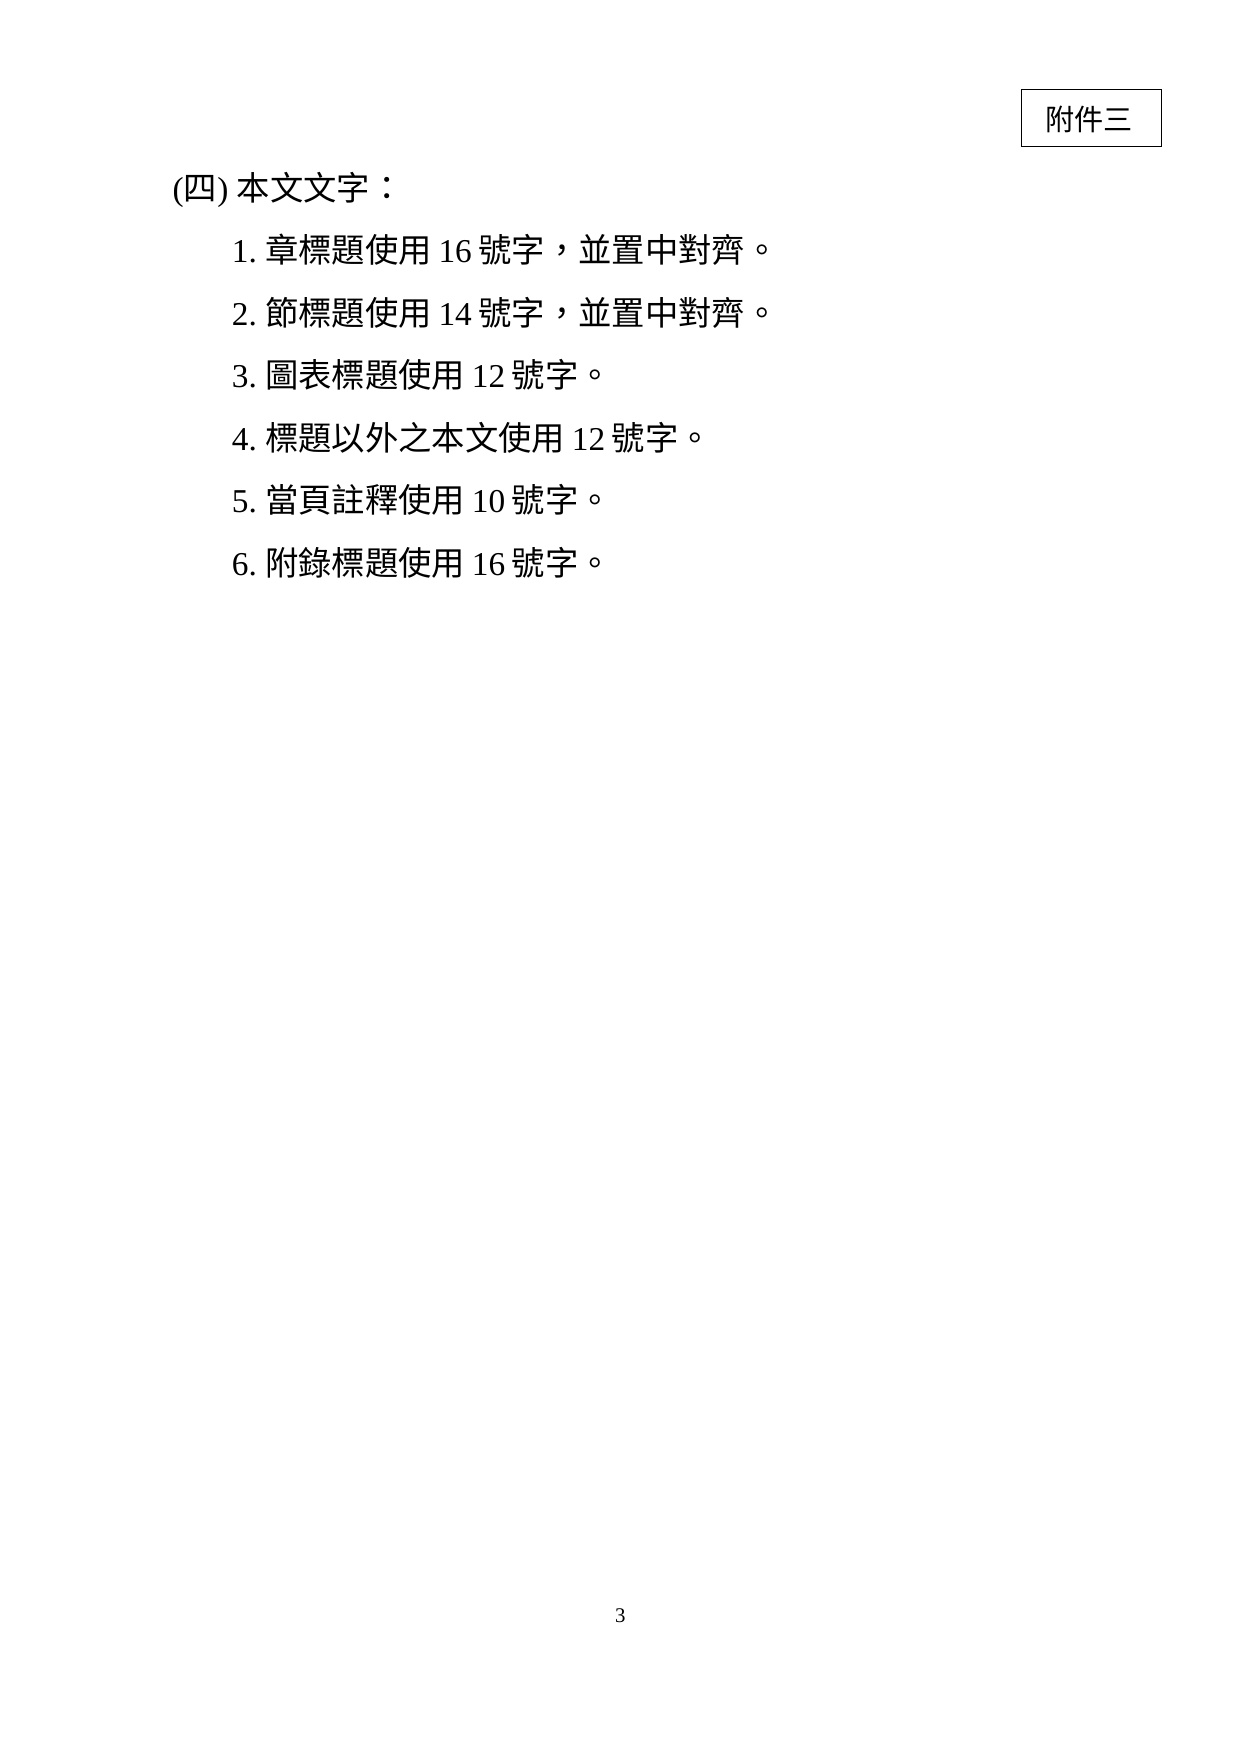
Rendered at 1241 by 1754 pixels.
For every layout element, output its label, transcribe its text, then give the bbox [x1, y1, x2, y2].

list 圖表標題使用12號字。 [232, 337, 1103, 400]
list 本文文字： [172, 150, 1103, 212]
list 附錄標題使用16號字。 [232, 525, 1103, 587]
list 節標題使用14號字，並置中對齊。 [232, 275, 1103, 337]
list 當頁註釋使用10號字。 [232, 462, 1103, 525]
list 標題以外之本文使用12號字。 [232, 400, 1103, 462]
list 章標題使用16號字，並置中對齊。 [232, 212, 1103, 275]
